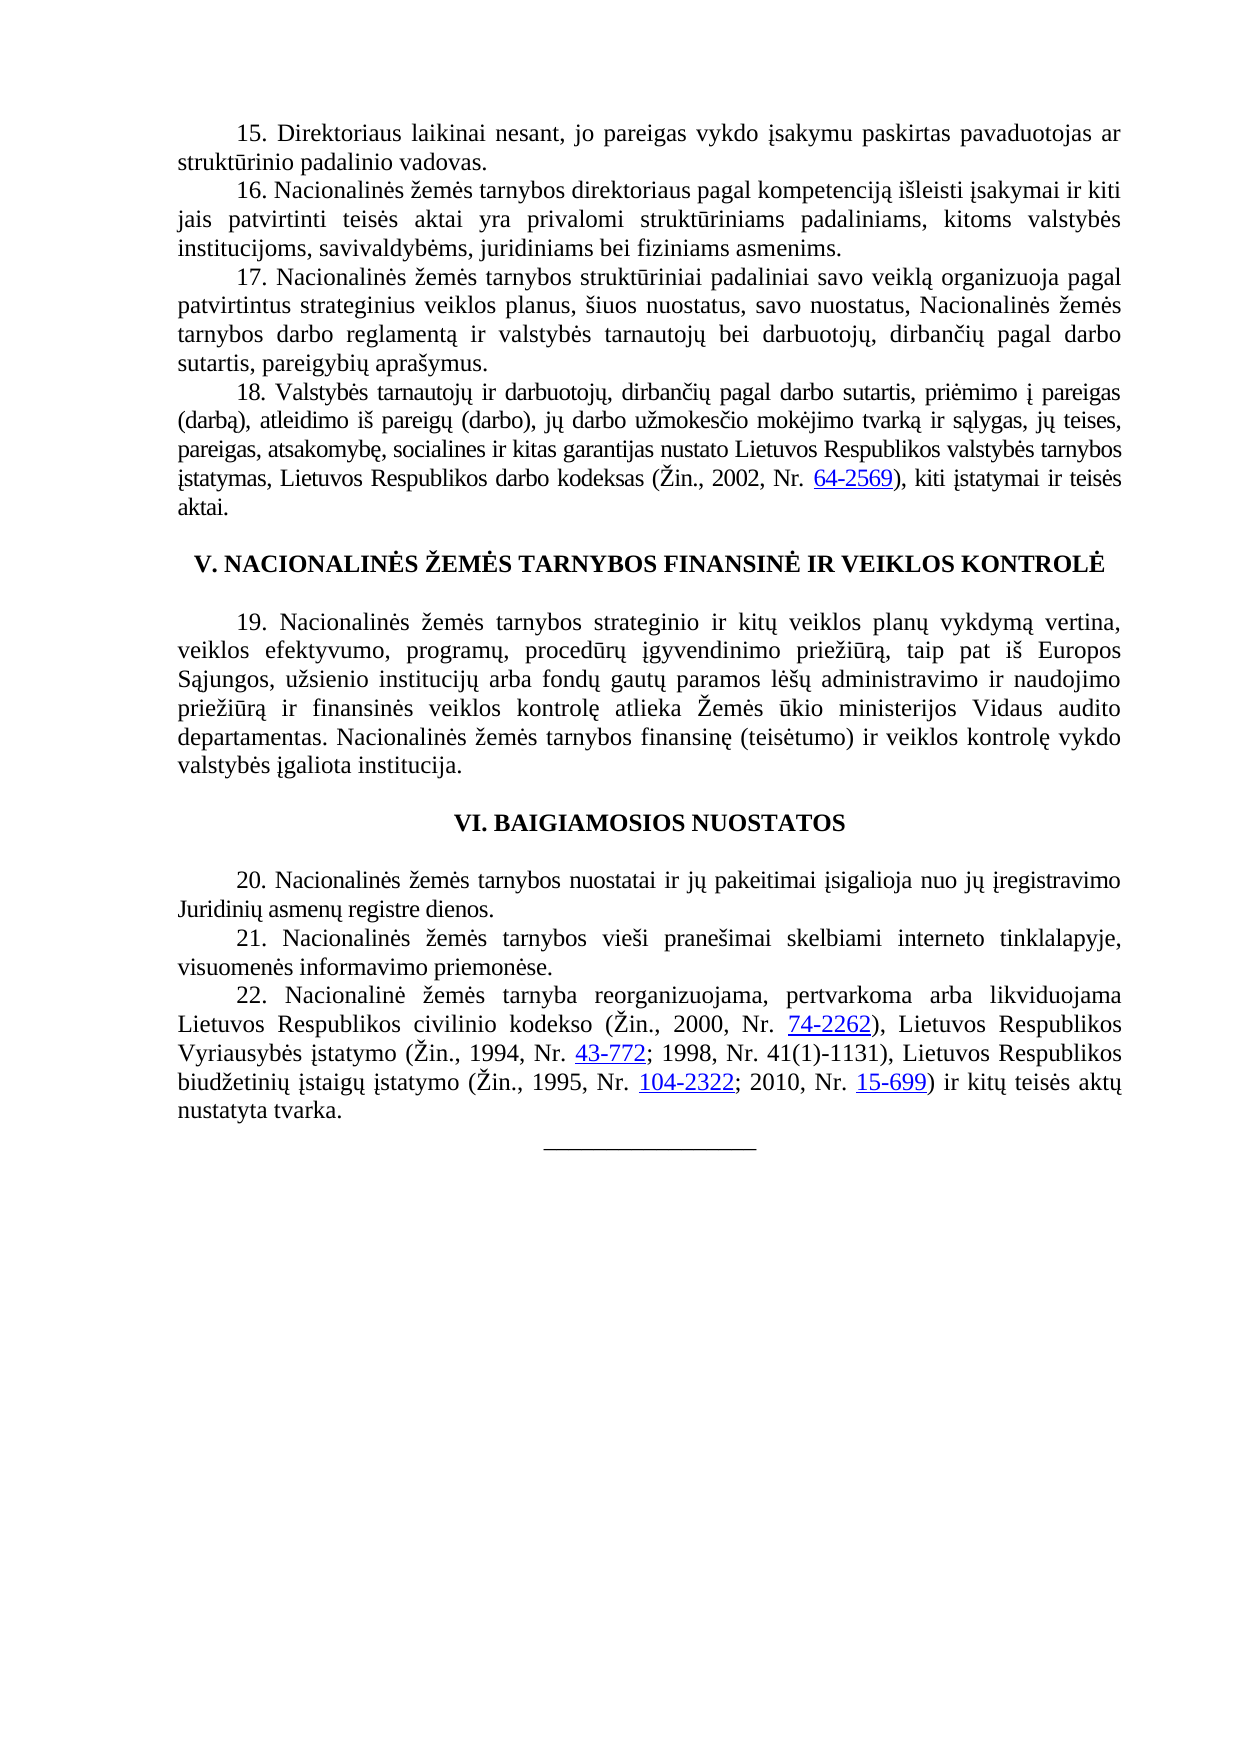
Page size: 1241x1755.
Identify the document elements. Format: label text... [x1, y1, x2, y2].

text 18. Valstybės tarnautojų ir darbuotojų, dirbančių pagal darbo sutartis, priėmimo į pareigas (darbą), atleidimo iš pareigų (darbo), jų darbo užmokesčio mokėjimo tvarką ir sąlygas, jų teises, pareigas, atsakomybę, socialines ir kitas garantijas nustato Lietuvos Respublikos valstybės tarnybos įstatymas, Lietuvos Respublikos darbo kodeksas (Žin., 2002, Nr. 64-2569), kiti įstatymai ir teisės aktai. [177, 377, 1122, 521]
text VI. BAIGIAMOSIOS NUOSTATOS [177, 808, 1122, 837]
text 19. Nacionalinės žemės tarnybos strateginio ir kitų veiklos planų vykdymą vertina, veiklos efektyvumo, programų, procedūrų įgyvendinimo priežiūrą, taip pat iš Europos Sąjungos, užsienio institucijų arba fondų gautų paramos lėšų administravimo ir naudojimo priežiūrą ir finansinės veiklos kontrolę atlieka Žemės ūkio ministerijos Vidaus audito departamentas. Nacionalinės žemės tarnybos finansinę (teisėtumo) ir veiklos kontrolę vykdo valstybės įgaliota institucija. [177, 607, 1122, 779]
text V. NACIONALINĖS ŽEMĖS TARNYBOS FINANSINĖ IR VEIKLOS KONTROLĖ [177, 549, 1122, 578]
text 21. Nacionalinės žemės tarnybos vieši pranešimai skelbiami interneto tinklalapyje, visuomenės informavimo priemonėse. [177, 923, 1122, 981]
text 20. Nacionalinės žemės tarnybos nuostatai ir jų pakeitimai įsigalioja nuo jų įregistravimo Juridinių asmenų registre dienos. [177, 866, 1122, 923]
text 17. Nacionalinės žemės tarnybos struktūriniai padaliniai savo veiklą organizuoja pagal patvirtintus strateginius veiklos planus, šiuos nuostatus, savo nuostatus, Nacionalinės žemės tarnybos darbo reglamentą ir valstybės tarnautojų bei darbuotojų, dirbančių pagal darbo sutartis, pareigybių aprašymus. [177, 262, 1122, 377]
text _________________ [177, 1124, 1122, 1153]
text 15. Direktoriaus laikinai nesant, jo pareigas vykdo įsakymu paskirtas pavaduotojas ar struktūrinio padalinio vadovas. [177, 118, 1122, 176]
text 22. Nacionalinė žemės tarnyba reorganizuojama, pertvarkoma arba likviduojama Lietuvos Respublikos civilinio kodekso (Žin., 2000, Nr. 74-2262), Lietuvos Respublikos Vyriausybės įstatymo (Žin., 1994, Nr. 43-772; 1998, Nr. 41(1)-1131), Lietuvos Respublikos biudžetinių įstaigų įstatymo (Žin., 1995, Nr. 104-2322; 2010, Nr. 15-699) ir kitų teisės aktų nustatyta tvarka. [177, 981, 1122, 1124]
text 16. Nacionalinės žemės tarnybos direktoriaus pagal kompetenciją išleisti įsakymai ir kiti jais patvirtinti teisės aktai yra privalomi struktūriniams padaliniams, kitoms valstybės institucijoms, savivaldybėms, juridiniams bei fiziniams asmenims. [177, 176, 1122, 262]
